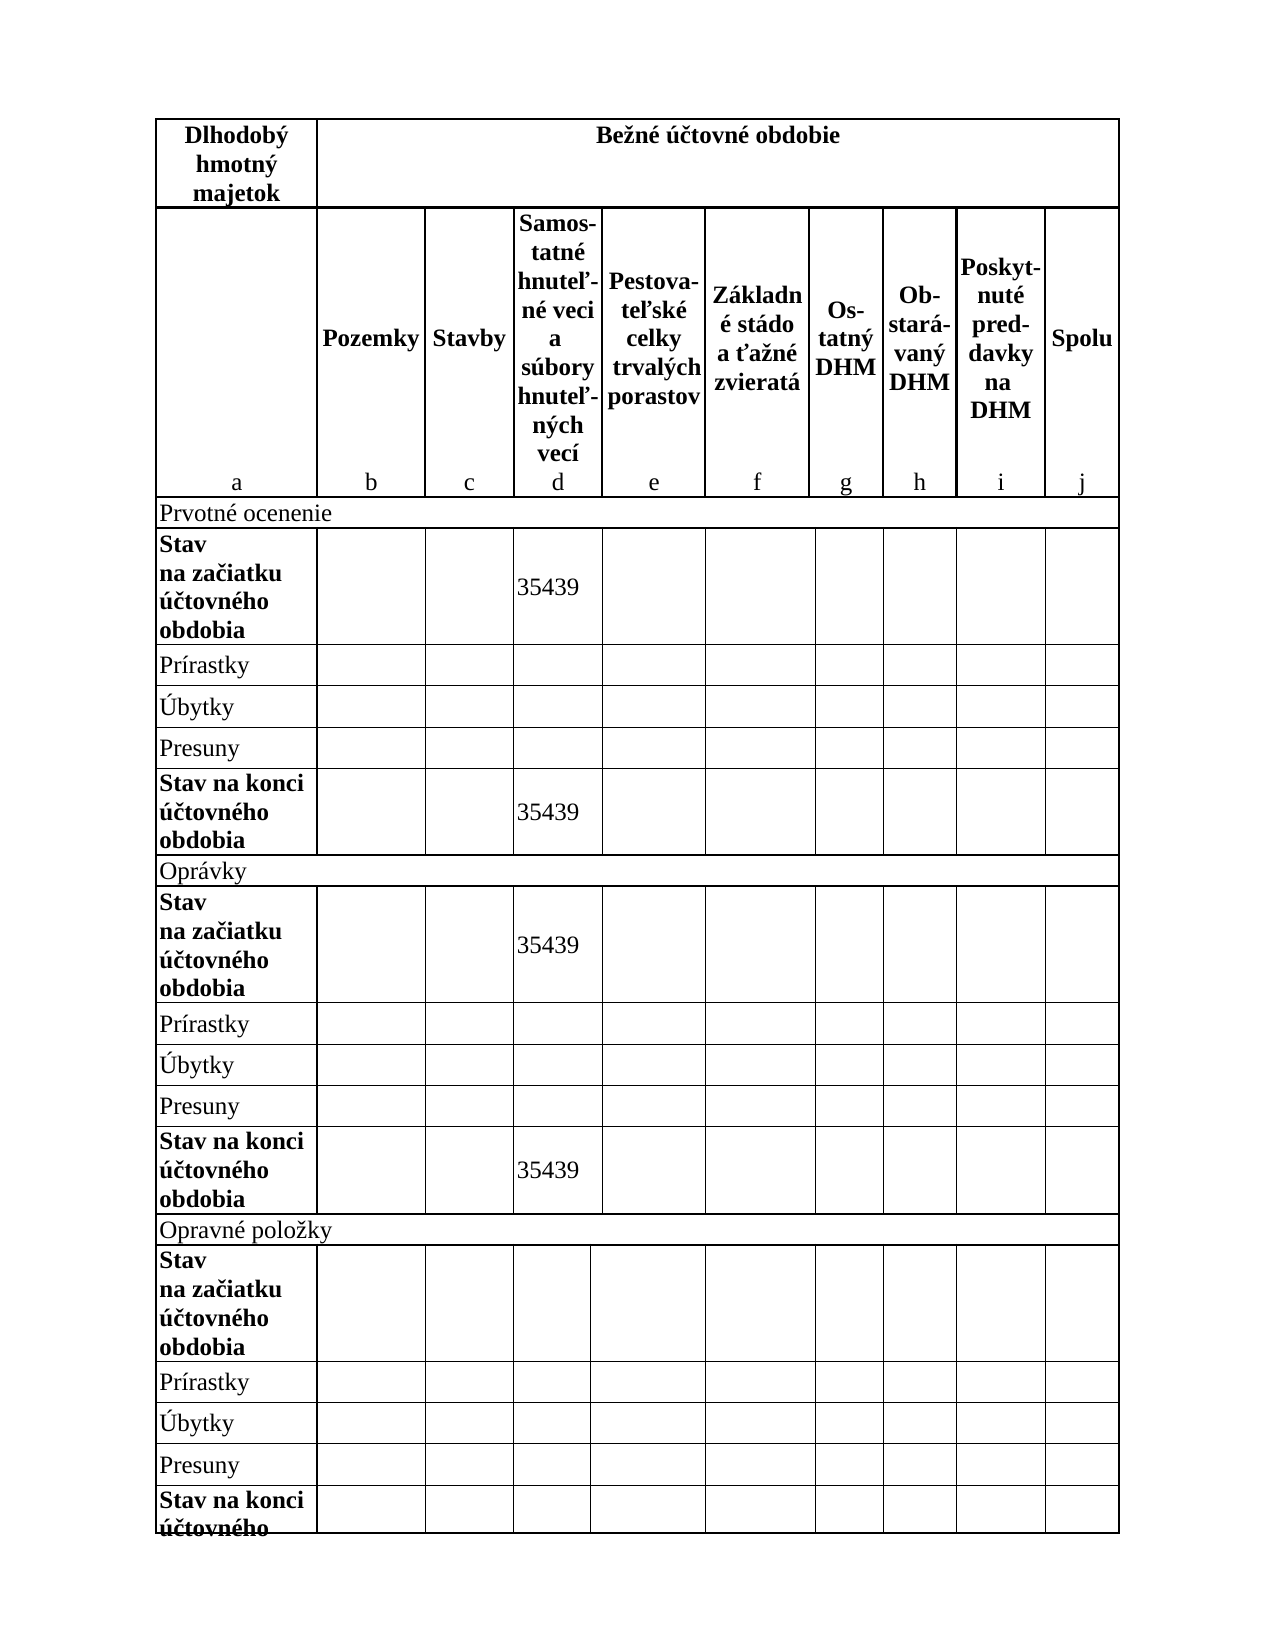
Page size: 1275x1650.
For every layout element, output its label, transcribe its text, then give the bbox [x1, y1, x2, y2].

table_cell [706, 1246, 815, 1361]
table_cell [591, 1403, 705, 1443]
table_cell [426, 645, 513, 685]
table_cell [957, 1246, 1045, 1361]
table_cell [884, 1127, 956, 1213]
table_cell [957, 728, 1045, 768]
table_cell [884, 887, 956, 1002]
table_cell [1046, 1086, 1118, 1126]
table_cell 35439 [514, 887, 602, 1002]
table_cell [957, 769, 1045, 854]
table_cell c [426, 467, 513, 496]
table_cell [591, 1246, 705, 1361]
table_cell [957, 1127, 1045, 1213]
table_cell [706, 1086, 815, 1126]
table_cell [816, 1362, 883, 1402]
table_header Bežné účtovné obdobie [318, 120, 1118, 206]
table_cell [426, 1127, 513, 1213]
table_cell [318, 686, 425, 727]
table_cell [706, 728, 815, 768]
table_cell [318, 1444, 425, 1485]
table_cell Ob-stará-vaný DHM [884, 209, 955, 467]
table_cell Stav na konci účtovného obdobia [157, 1486, 316, 1532]
table_cell [816, 645, 883, 685]
table_cell Pozemky [318, 209, 424, 467]
table_cell [318, 1246, 425, 1361]
table_cell [957, 1086, 1045, 1126]
table_cell [1046, 529, 1118, 644]
table_cell [816, 1246, 883, 1361]
table_cell [816, 728, 883, 768]
table_cell Stavby [426, 209, 513, 467]
table_cell [1046, 1403, 1118, 1443]
table_cell f [706, 467, 808, 496]
table_cell Stav na konci účtovného obdobia [157, 769, 316, 854]
table_cell [957, 529, 1045, 644]
table_cell [318, 1362, 425, 1402]
table_cell [706, 1127, 815, 1213]
table_cell h [884, 467, 955, 496]
table_cell [816, 887, 883, 1002]
table_cell [884, 1086, 956, 1126]
table_cell [318, 769, 425, 854]
table_cell [816, 769, 883, 854]
table_cell [591, 1444, 705, 1485]
table_cell [706, 1362, 815, 1402]
table_cell [426, 529, 513, 644]
table_cell [603, 728, 705, 768]
table_cell [603, 887, 705, 1002]
table_cell [591, 1486, 705, 1532]
table_cell [426, 1045, 513, 1085]
table_cell [426, 1444, 513, 1485]
table_cell [706, 1403, 815, 1443]
table_cell [957, 1003, 1045, 1044]
table_cell Stav na začiatku účtovného obdobia [157, 529, 316, 644]
table_cell [426, 1003, 513, 1044]
table_cell [514, 1444, 590, 1485]
table_cell [884, 645, 956, 685]
table_cell [706, 769, 815, 854]
table_cell [1046, 686, 1118, 727]
table_cell [157, 209, 316, 467]
table_cell [706, 686, 815, 727]
table_cell [706, 1003, 815, 1044]
table_cell d [515, 467, 601, 496]
table_cell Spolu [1046, 209, 1118, 467]
table_cell [816, 1444, 883, 1485]
table_cell Úbytky [157, 686, 316, 727]
table_cell Presuny [157, 728, 316, 768]
table_cell [957, 1444, 1045, 1485]
table_cell [1046, 1045, 1118, 1085]
table_cell [816, 686, 883, 727]
table_cell Prírastky [157, 645, 316, 685]
table_cell [318, 1403, 425, 1443]
table_cell 35439 [514, 1127, 602, 1213]
table_cell [884, 1444, 956, 1485]
table_cell [1046, 1003, 1118, 1044]
table_cell [603, 686, 705, 727]
table_cell [1046, 769, 1118, 854]
table_cell [603, 1086, 705, 1126]
table_cell [426, 1486, 513, 1532]
table_cell [318, 887, 425, 1002]
table_cell j [1046, 467, 1118, 496]
table_cell [426, 686, 513, 727]
table_cell [706, 529, 815, 644]
table_cell [426, 1246, 513, 1361]
table_cell i [958, 467, 1044, 496]
table_cell [957, 1362, 1045, 1402]
table_cell Stav na začiatku účtovného obdobia [157, 1246, 316, 1361]
table_cell [1046, 645, 1118, 685]
table_cell Presuny [157, 1444, 316, 1485]
table_cell [514, 728, 602, 768]
table_cell [603, 1045, 705, 1085]
table_header Dlhodobý hmotný majetok [157, 120, 316, 206]
table_cell [1046, 1486, 1118, 1532]
table_cell [884, 1003, 956, 1044]
table_cell Samos-tatné hnuteľ-né veci a súbory hnuteľ-ných vecí [515, 209, 601, 467]
table_cell [514, 1403, 590, 1443]
table_cell [603, 1003, 705, 1044]
table_cell [884, 1486, 956, 1532]
table_cell [816, 1127, 883, 1213]
table_cell [816, 1045, 883, 1085]
table_cell Úbytky [157, 1403, 316, 1443]
table_cell [884, 1045, 956, 1085]
table_cell [884, 1362, 956, 1402]
table_cell Poskyt-nuté pred-davky na DHM [958, 209, 1044, 467]
table_cell [426, 887, 513, 1002]
table_cell [426, 1403, 513, 1443]
table_cell [816, 1003, 883, 1044]
table_cell [706, 645, 815, 685]
table_cell 35439 [514, 769, 602, 854]
table_cell Prírastky [157, 1003, 316, 1044]
table_cell [1046, 1127, 1118, 1213]
table_cell 35439 [514, 529, 602, 644]
table_cell [514, 1362, 590, 1402]
table_cell Základné stádo a ťažné zvieratá [706, 209, 808, 467]
table_cell Oprávky [157, 856, 1118, 885]
table_cell [318, 1003, 425, 1044]
table_cell [1046, 1362, 1118, 1402]
table_cell [514, 686, 602, 727]
table_cell Stav na konci účtovného obdobia [157, 1127, 316, 1213]
table_cell [591, 1362, 705, 1402]
table_cell [514, 645, 602, 685]
table_cell Pestova-teľské celky trvalých porastov [603, 209, 704, 467]
table_cell [884, 1246, 956, 1361]
table_cell [426, 769, 513, 854]
table_cell [426, 1086, 513, 1126]
table_cell [318, 728, 425, 768]
table_cell [514, 1486, 590, 1532]
table_cell [957, 887, 1045, 1002]
table_cell [957, 1403, 1045, 1443]
table_cell [884, 769, 956, 854]
table_cell [816, 1086, 883, 1126]
table_cell Os-tatný DHM [810, 209, 882, 467]
table_cell [318, 645, 425, 685]
table_cell [957, 645, 1045, 685]
table_cell [1046, 887, 1118, 1002]
table_cell [318, 1045, 425, 1085]
table_cell [514, 1003, 602, 1044]
table_cell g [810, 467, 882, 496]
table_cell a [157, 467, 316, 496]
table_cell [816, 1486, 883, 1532]
table_cell Presuny [157, 1086, 316, 1126]
table_cell [706, 1486, 815, 1532]
table_cell [318, 1127, 425, 1213]
table_cell [957, 686, 1045, 727]
table_cell [603, 769, 705, 854]
table_cell [1046, 1444, 1118, 1485]
table_cell Opravné položky [157, 1215, 1118, 1243]
table_cell [884, 686, 956, 727]
table_cell [816, 1403, 883, 1443]
table_cell [426, 728, 513, 768]
table_cell [426, 1362, 513, 1402]
table_cell [884, 728, 956, 768]
table_cell [706, 887, 815, 1002]
table_cell [884, 1403, 956, 1443]
table_cell [318, 529, 425, 644]
table_cell [514, 1246, 590, 1361]
table_cell [318, 1486, 425, 1532]
table_cell [706, 1444, 815, 1485]
table_cell [957, 1486, 1045, 1532]
table_cell e [603, 467, 704, 496]
table_cell Prírastky [157, 1362, 316, 1402]
table_cell [514, 1086, 602, 1126]
table_cell [957, 1045, 1045, 1085]
table_cell [603, 529, 705, 644]
table_cell [706, 1045, 815, 1085]
table_cell [816, 529, 883, 644]
table_cell Prvotné ocenenie [157, 498, 1118, 527]
table_cell b [318, 467, 424, 496]
table_cell [603, 1127, 705, 1213]
table_cell [1046, 728, 1118, 768]
table_cell [318, 1086, 425, 1126]
table_cell [884, 529, 956, 644]
table_cell Úbytky [157, 1045, 316, 1085]
table_cell [1046, 1246, 1118, 1361]
table_cell [603, 645, 705, 685]
table_cell [514, 1045, 602, 1085]
table_cell Stav na začiatku účtovného obdobia [157, 887, 316, 1002]
